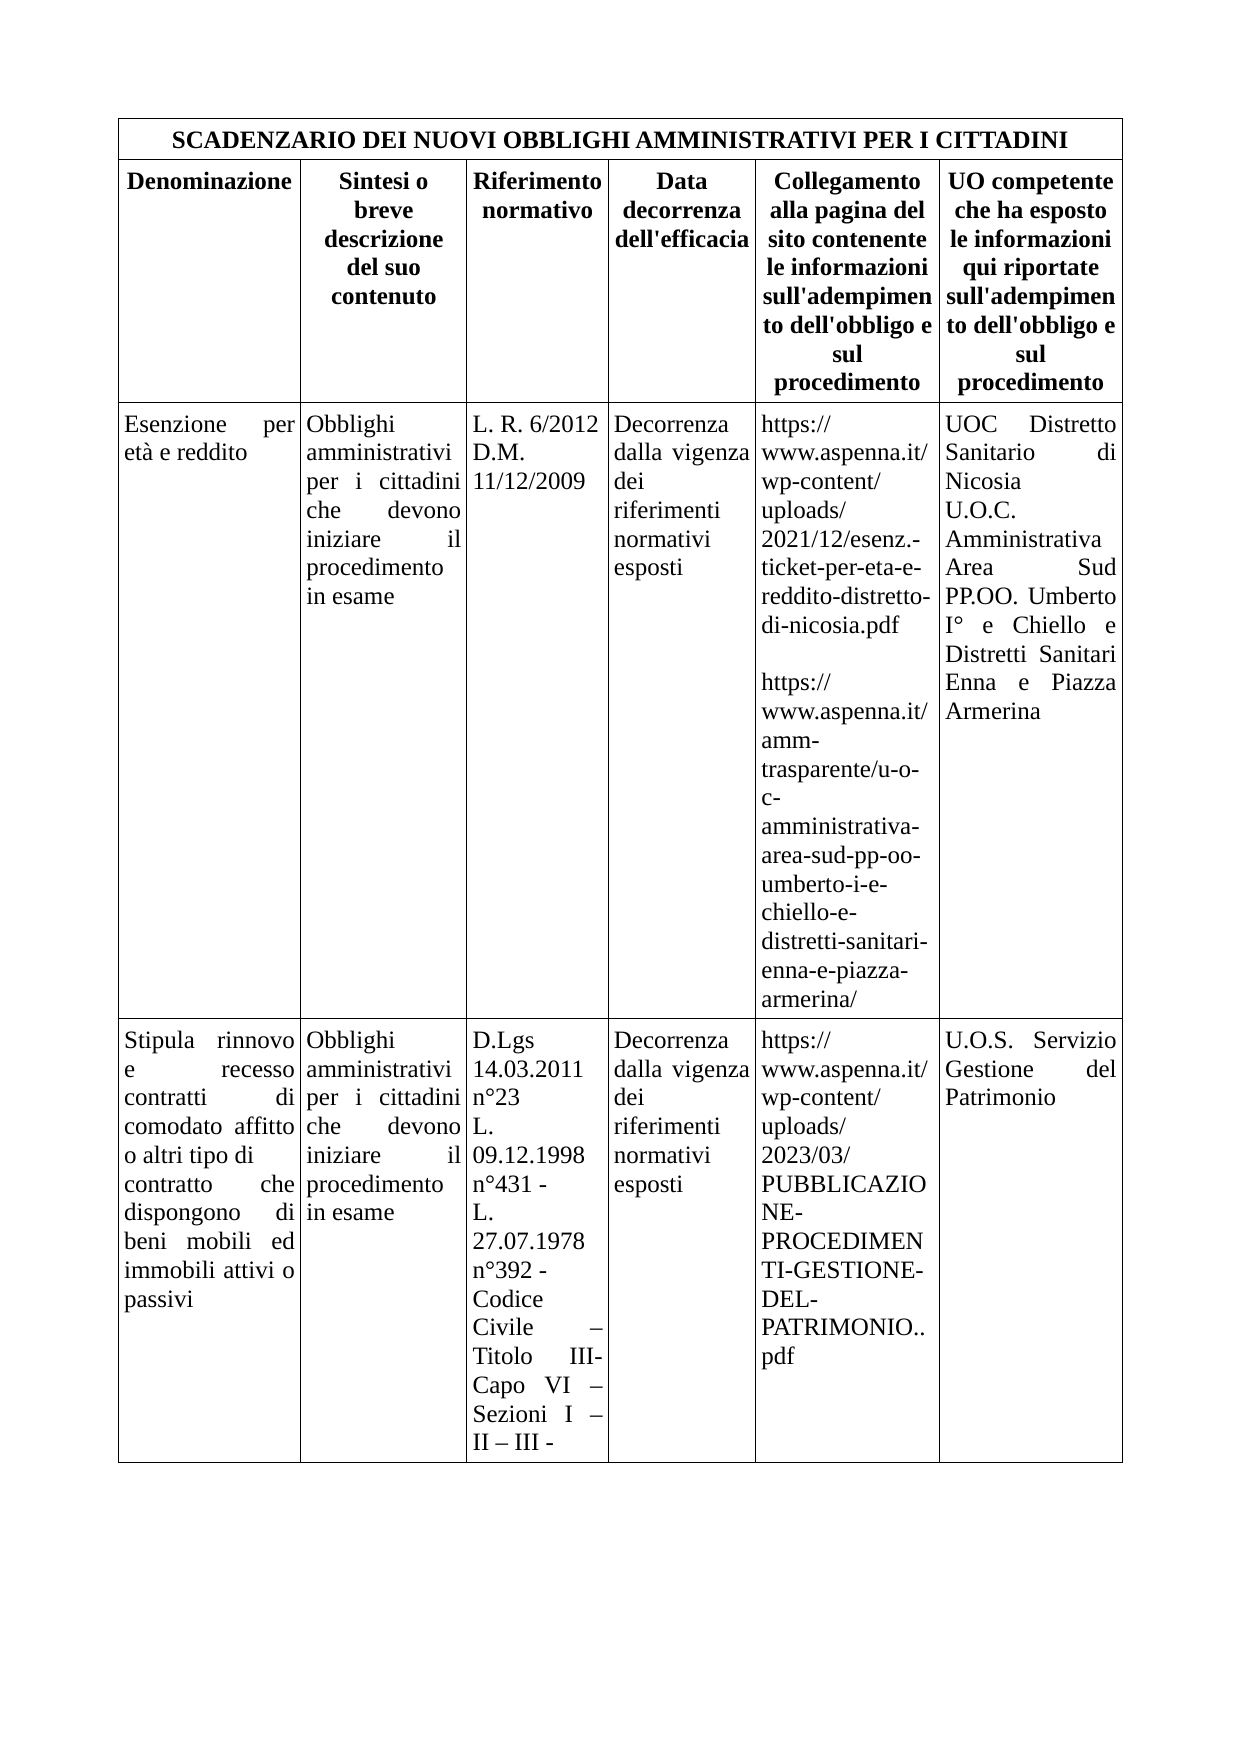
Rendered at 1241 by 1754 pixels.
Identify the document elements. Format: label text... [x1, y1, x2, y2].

table_cell Stipula rinnovo e recesso contratti di comodato affitto o altri tipo di contratto che dispongono di beni mobili ed immobili attivi o passivi [119, 1019, 300, 1462]
table_cell L. R. 6/2012 D.M. 11/12/2009 [467, 403, 608, 1018]
table_cell Sintesi o breve descrizione del suo contenuto [301, 160, 466, 402]
table_cell Denominazione [119, 160, 300, 402]
table_header SCADENZARIO DEI NUOVI OBBLIGHI AMMINISTRATIVI PER I CITTADINI [119, 119, 1122, 159]
table_cell Collegamento alla pagina del sito contenente le informazioni sull'adempimento dell'obbligo e sul procedimento [756, 160, 939, 402]
table_cell UOC Distretto Sanitario di Nicosia U.O.C. Amministrativa Area Sud PP.OO. Umberto I° e Chiello e Distretti Sanitari Enna e Piazza Armerina [940, 403, 1122, 1018]
table_cell D.Lgs 14.03.2011 n°23 L. 09.12.1998 n°431 - L. 27.07.1978 n°392 - Codice Civile – Titolo III- Capo VI – Sezioni I – II – III - [467, 1019, 608, 1462]
table_cell Obblighi amministrativi per i cittadini che devono iniziare il procedimento in esame [301, 403, 466, 1018]
table_cell Decorrenza dalla vigenza dei riferimenti normativi esposti [609, 403, 755, 1018]
table_cell UO competente che ha esposto le informazioni qui riportate sull'adempimento dell'obbligo e sul procedimento [940, 160, 1122, 402]
table_cell Riferimento normativo [467, 160, 608, 402]
table_cell Esenzione per età e reddito [119, 403, 300, 1018]
table_cell Data decorrenza dell'efficacia [609, 160, 755, 402]
table_cell https://www.aspenna.it/wp-content/uploads/2023/03/PUBBLICAZIONE-PROCEDIMENTI-GESTIONE-DEL-PATRIMONIO..pdf [756, 1019, 939, 1462]
table_cell https://www.aspenna.it/wp-content/uploads/2021/12/esenz.-ticket-per-eta-e-reddito-distretto-di-nicosia.pdf https://www.aspenna.it/amm-trasparente/u-o-c-amministrativa-area-sud-pp-oo-umberto-i-e-chiello-e-distretti-sanitari-enna-e-piazza-armerina/ [756, 403, 939, 1018]
table_cell U.O.S. Servizio Gestione del Patrimonio [940, 1019, 1122, 1462]
table_cell Obblighi amministrativi per i cittadini che devono iniziare il procedimento in esame [301, 1019, 466, 1462]
table_cell Decorrenza dalla vigenza dei riferimenti normativi esposti [609, 1019, 755, 1462]
